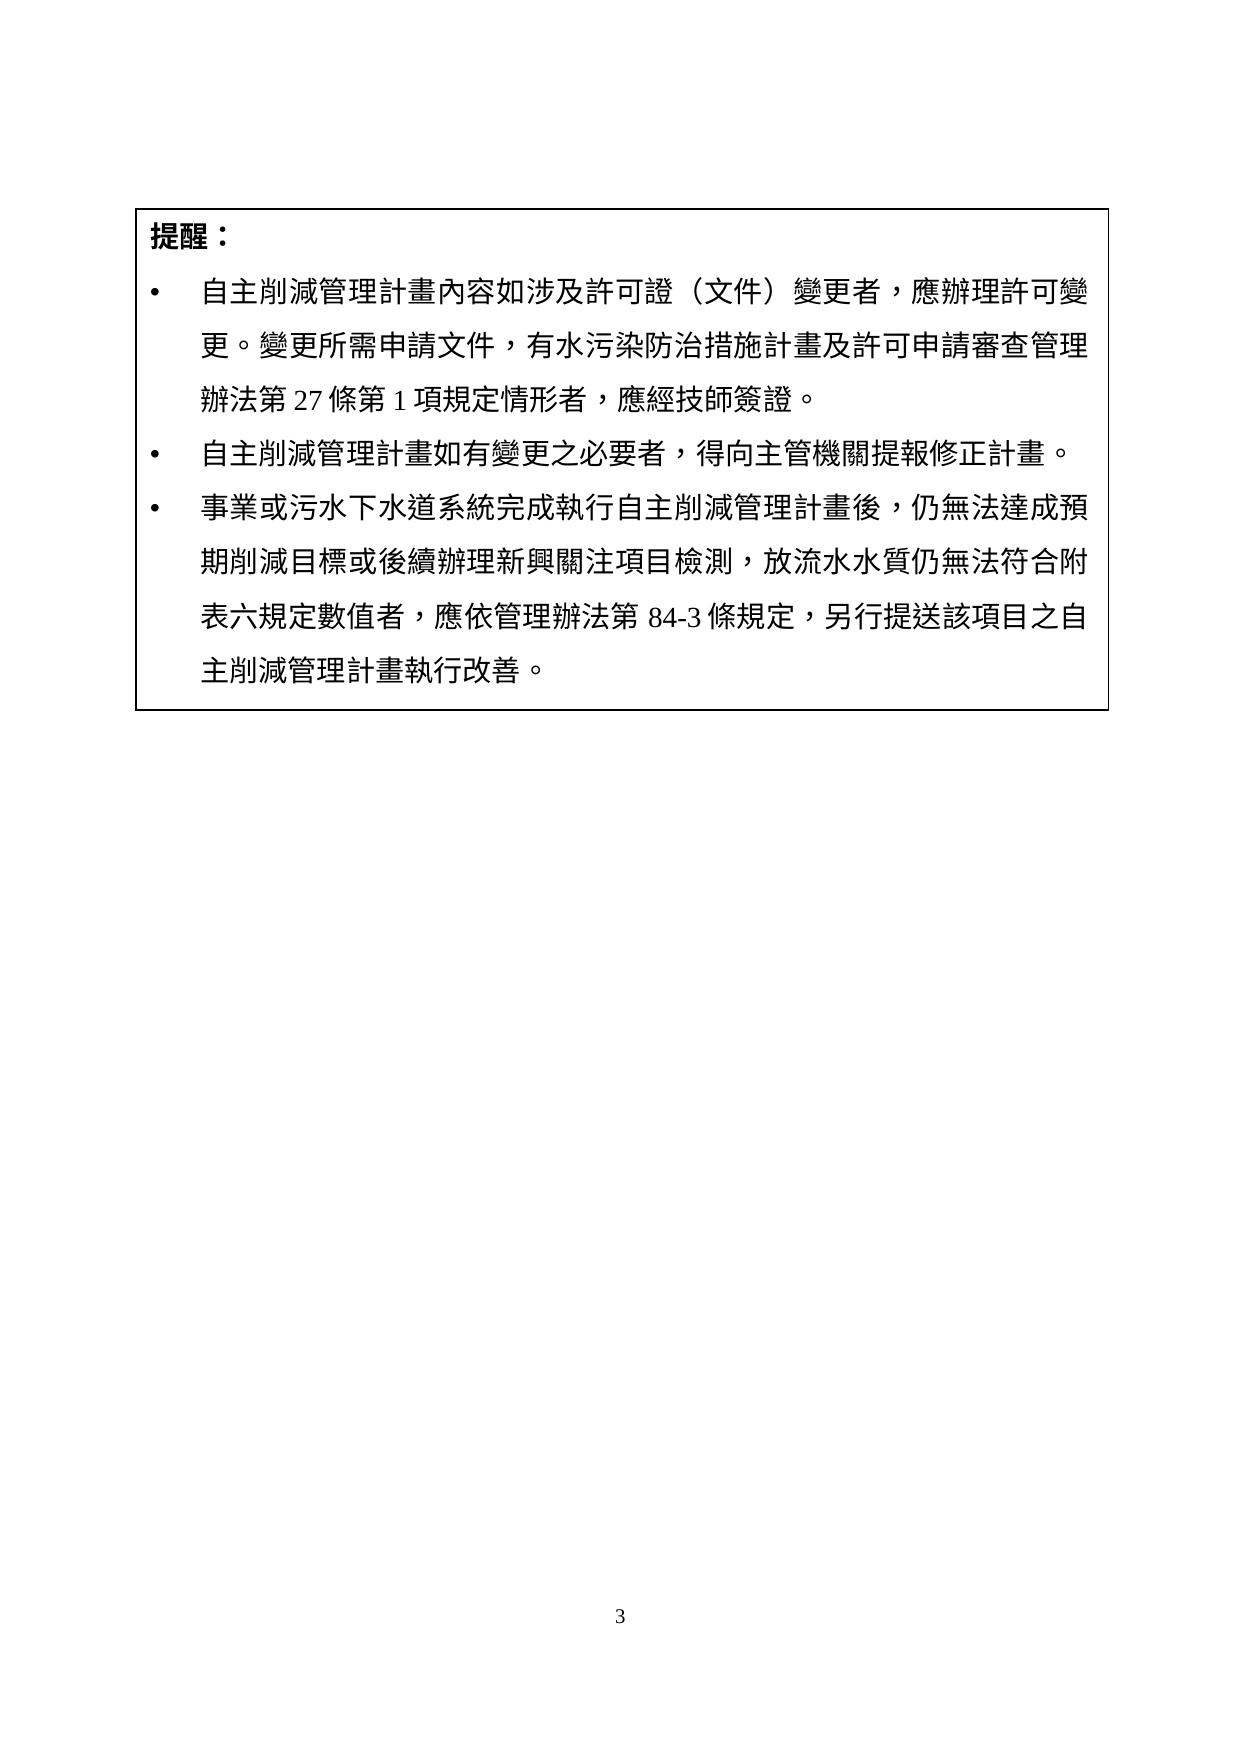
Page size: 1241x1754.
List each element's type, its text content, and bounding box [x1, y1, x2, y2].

list 自主削減管理計畫如有變更之必要者，得向主管機關提報修正計畫。 [150, 421, 1090, 475]
text [150, 204, 1090, 208]
list 自主削減管理計畫內容如涉及許可證（文件）變更者，應辦理許可變更。變更所需申請文件，有水污染防治措施計畫及許可申請審查管理辦法第27條第1項規定情形者，應經技師簽證。 [150, 259, 1090, 421]
text 提醒： [150, 210, 1090, 259]
list 事業或污水下水道系統完成執行自主削減管理計畫後，仍無法達成預期削減目標或後續辦理新興關注項目檢測，放流水水質仍無法符合附表六規定數值者，應依管理辦法第84-3條規定，另行提送該項目之自主削減管理計畫執行改善。 [150, 475, 1090, 692]
